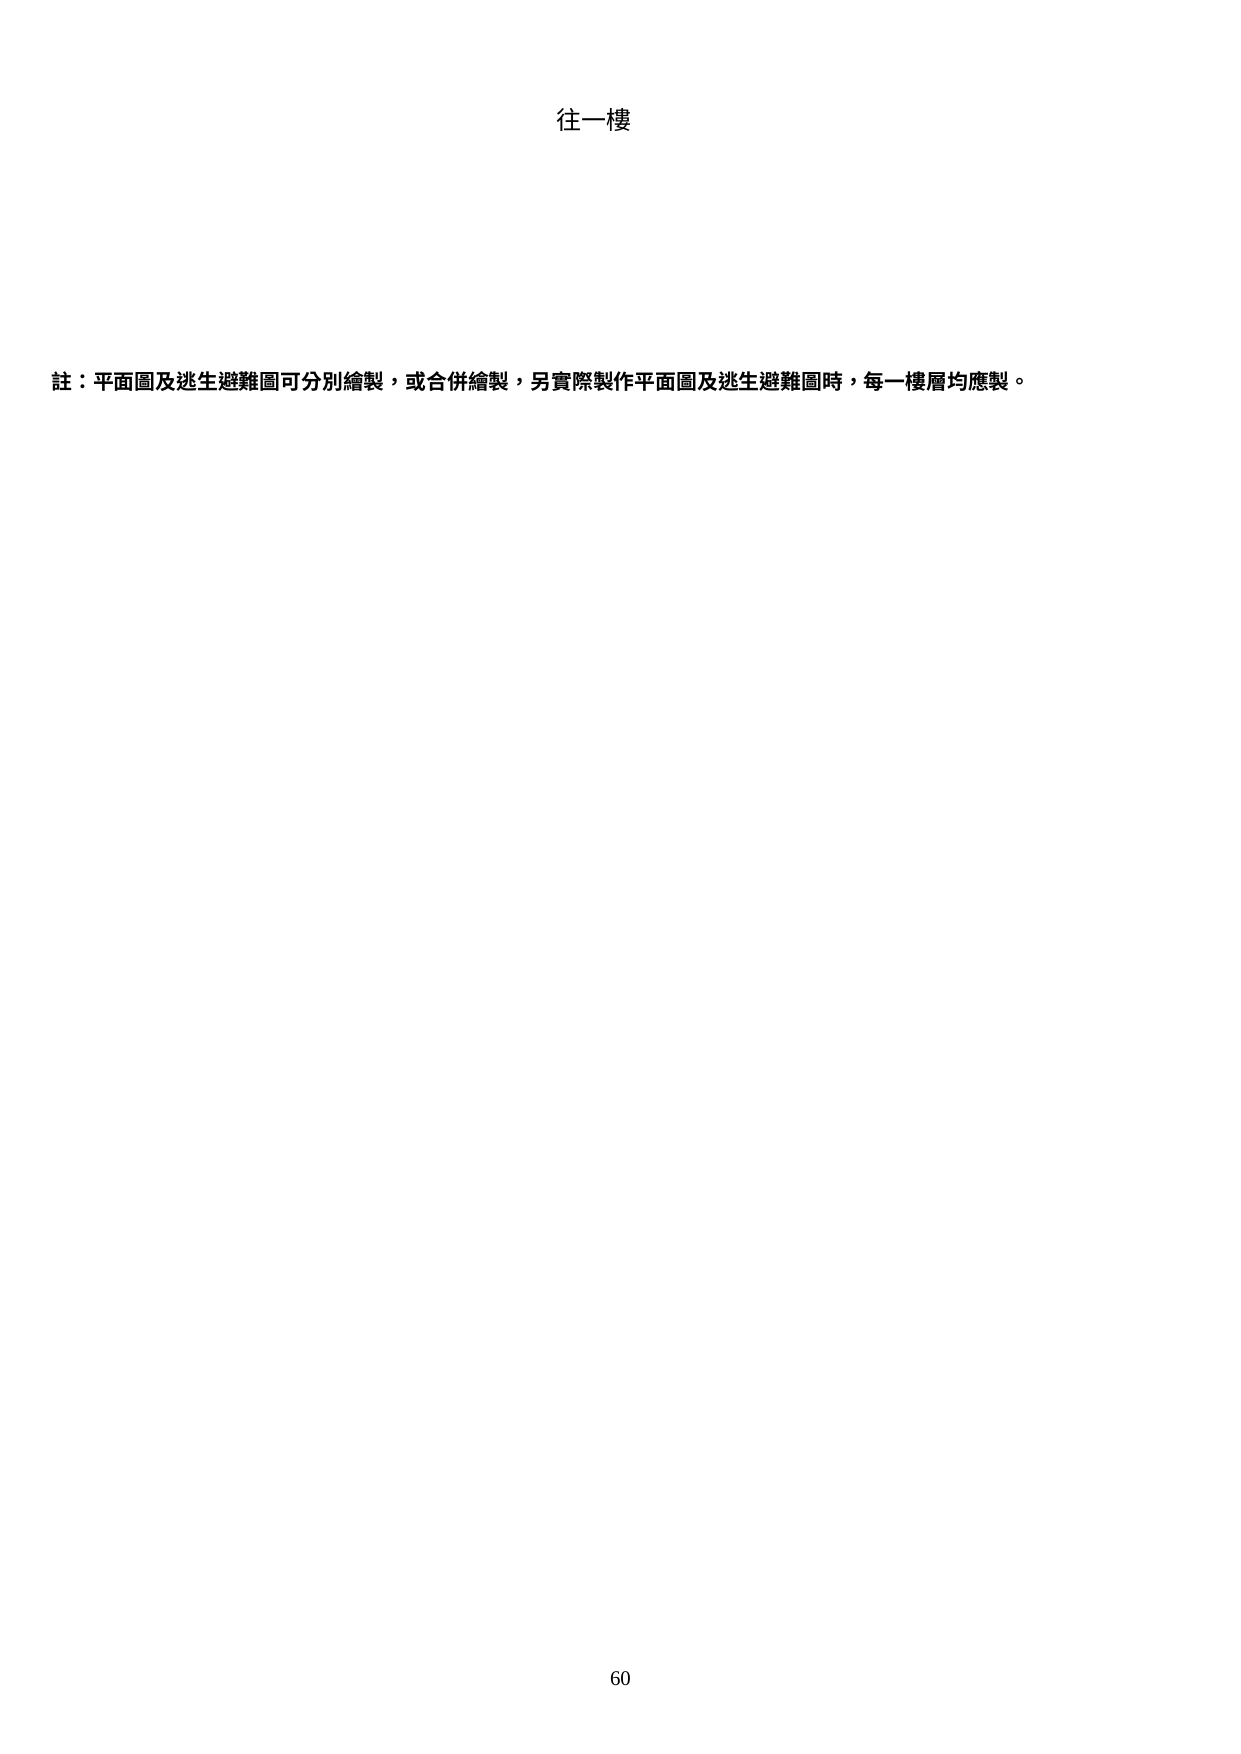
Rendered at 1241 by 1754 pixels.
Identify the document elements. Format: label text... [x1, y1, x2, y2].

text 往一樓 [556, 100, 639, 136]
text 註：平面圖及逃生避難圖可分別繪製，或合併繪製，另實際製作平面圖及逃生避難圖時，每一樓層均應製。 [51, 339, 1092, 401]
